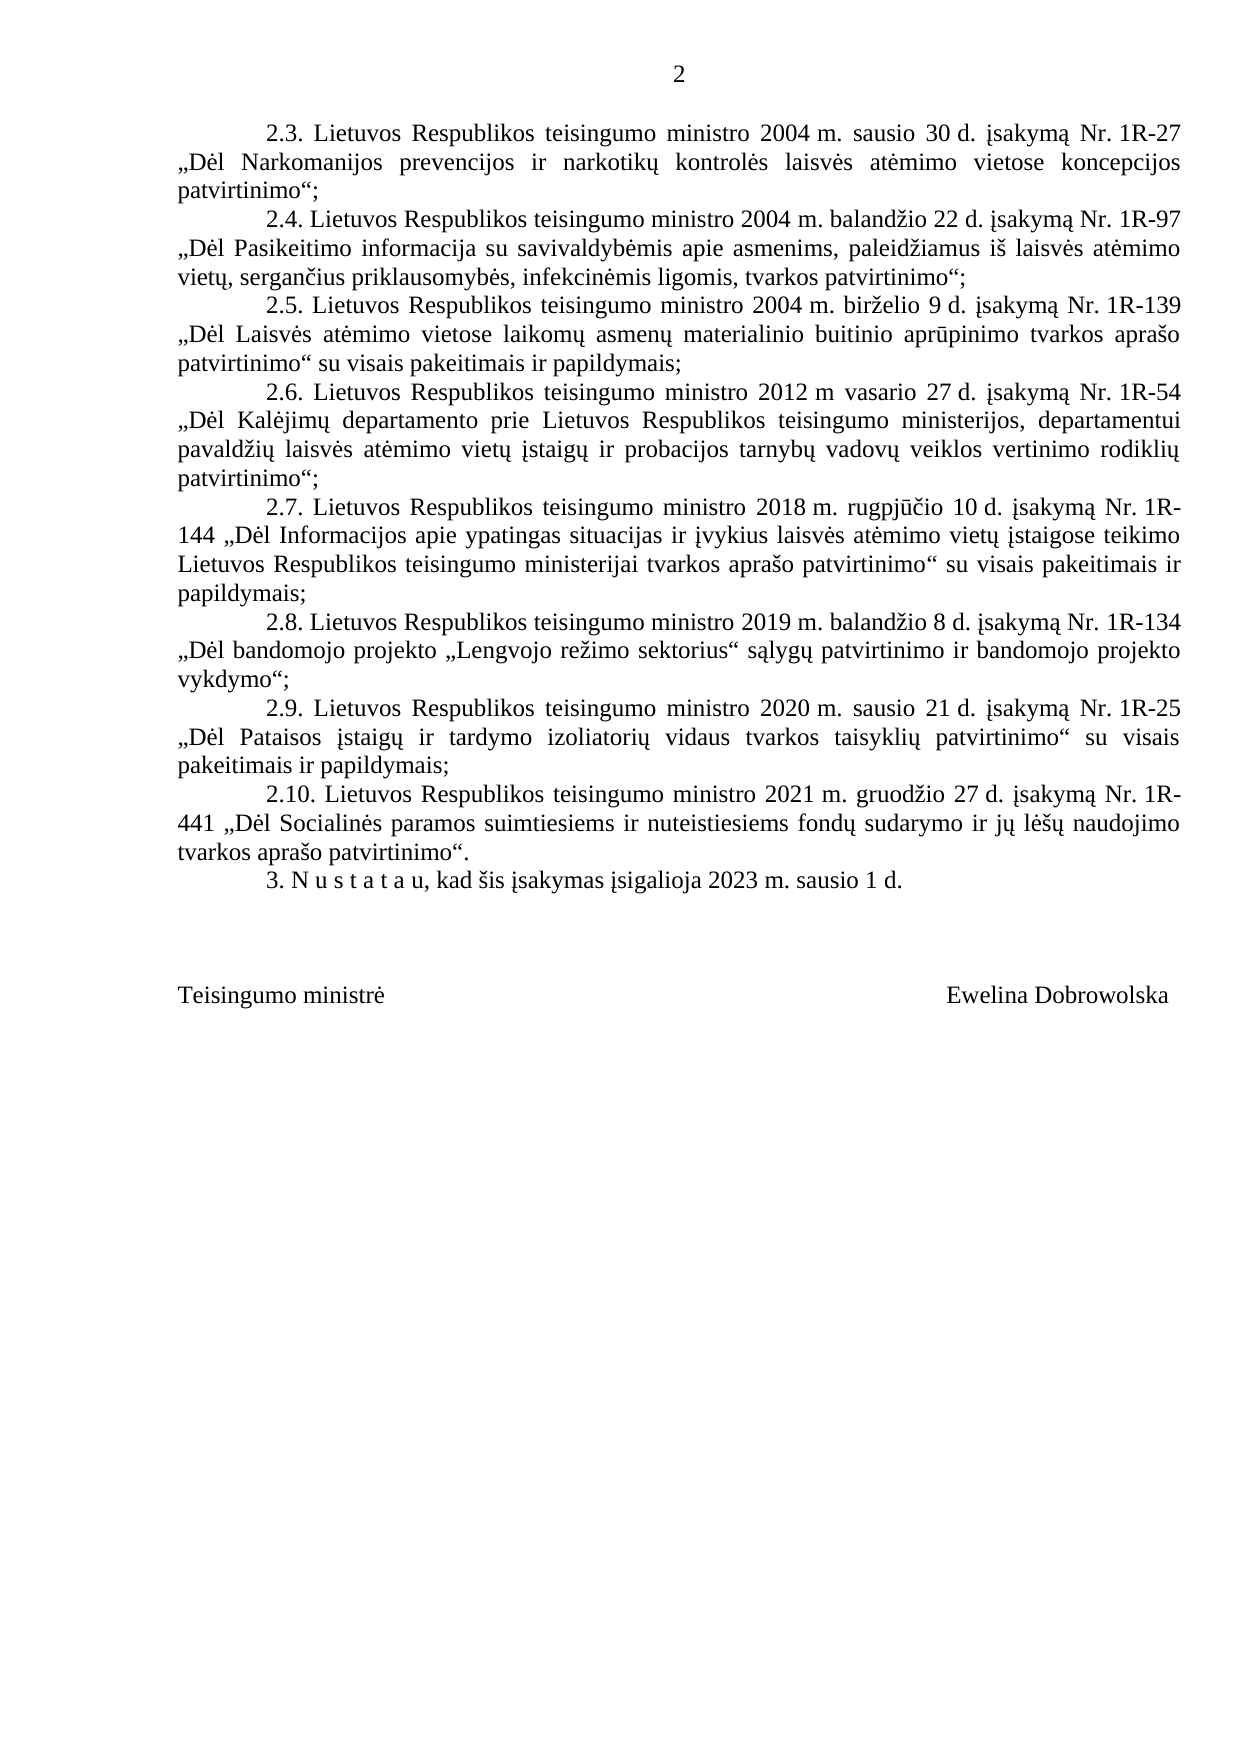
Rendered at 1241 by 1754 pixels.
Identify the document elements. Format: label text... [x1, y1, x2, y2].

text 2.4. Lietuvos Respublikos teisingumo ministro 2004 m. balandžio 22 d. įsakymą Nr. 1R-97 „Dėl Pasikeitimo informacija su savivaldybėmis apie asmenims, paleidžiamus iš laisvės atėmimo vietų, sergančius priklausomybės, infekcinėmis ligomis, tvarkos patvirtinimo“; [177, 204, 1181, 291]
text 2.6. Lietuvos Respublikos teisingumo ministro 2012 m vasario 27 d. įsakymą Nr. 1R-54 „Dėl Kalėjimų departamento prie Lietuvos Respublikos teisingumo ministerijos, departamentui pavaldžių laisvės atėmimo vietų įstaigų ir probacijos tarnybų vadovų veiklos vertinimo rodiklių patvirtinimo“; [177, 377, 1181, 492]
text 2.10. Lietuvos Respublikos teisingumo ministro 2021 m. gruodžio 27 d. įsakymą Nr. 1R-441 „Dėl Socialinės paramos suimtiesiems ir nuteistiesiems fondų sudarymo ir jų lėšų naudojimo tvarkos aprašo patvirtinimo“. [177, 779, 1181, 866]
text 3. Nustatau, kad šis įsakymas įsigalioja 2023 m. sausio 1 d. [177, 866, 1181, 894]
text 2.7. Lietuvos Respublikos teisingumo ministro 2018 m. rugpjūčio 10 d. įsakymą Nr. 1R-144 „Dėl Informacijos apie ypatingas situacijas ir įvykius laisvės atėmimo vietų įstaigose teikimo Lietuvos Respublikos teisingumo ministerijai tvarkos aprašo patvirtinimo“ su visais pakeitimais ir papildymais; [177, 492, 1181, 607]
text 2.8. Lietuvos Respublikos teisingumo ministro 2019 m. balandžio 8 d. įsakymą Nr. 1R-134 „Dėl bandomojo projekto „Lengvojo režimo sektorius“ sąlygų patvirtinimo ir bandomojo projekto vykdymo“; [177, 607, 1181, 693]
text Teisingumo ministrė Ewelina Dobrowolska [177, 981, 1181, 1009]
text 2.5. Lietuvos Respublikos teisingumo ministro 2004 m. birželio 9 d. įsakymą Nr. 1R-139 „Dėl Laisvės atėmimo vietose laikomų asmenų materialinio buitinio aprūpinimo tvarkos aprašo patvirtinimo“ su visais pakeitimais ir papildymais; [177, 291, 1181, 377]
text 2.3. Lietuvos Respublikos teisingumo ministro 2004 m. sausio 30 d. įsakymą Nr. 1R-27 „Dėl Narkomanijos prevencijos ir narkotikų kontrolės laisvės atėmimo vietose koncepcijos patvirtinimo“; [177, 118, 1181, 204]
text 2.9. Lietuvos Respublikos teisingumo ministro 2020 m. sausio 21 d. įsakymą Nr. 1R-25 „Dėl Pataisos įstaigų ir tardymo izoliatorių vidaus tvarkos taisyklių patvirtinimo“ su visais pakeitimais ir papildymais; [177, 693, 1181, 779]
